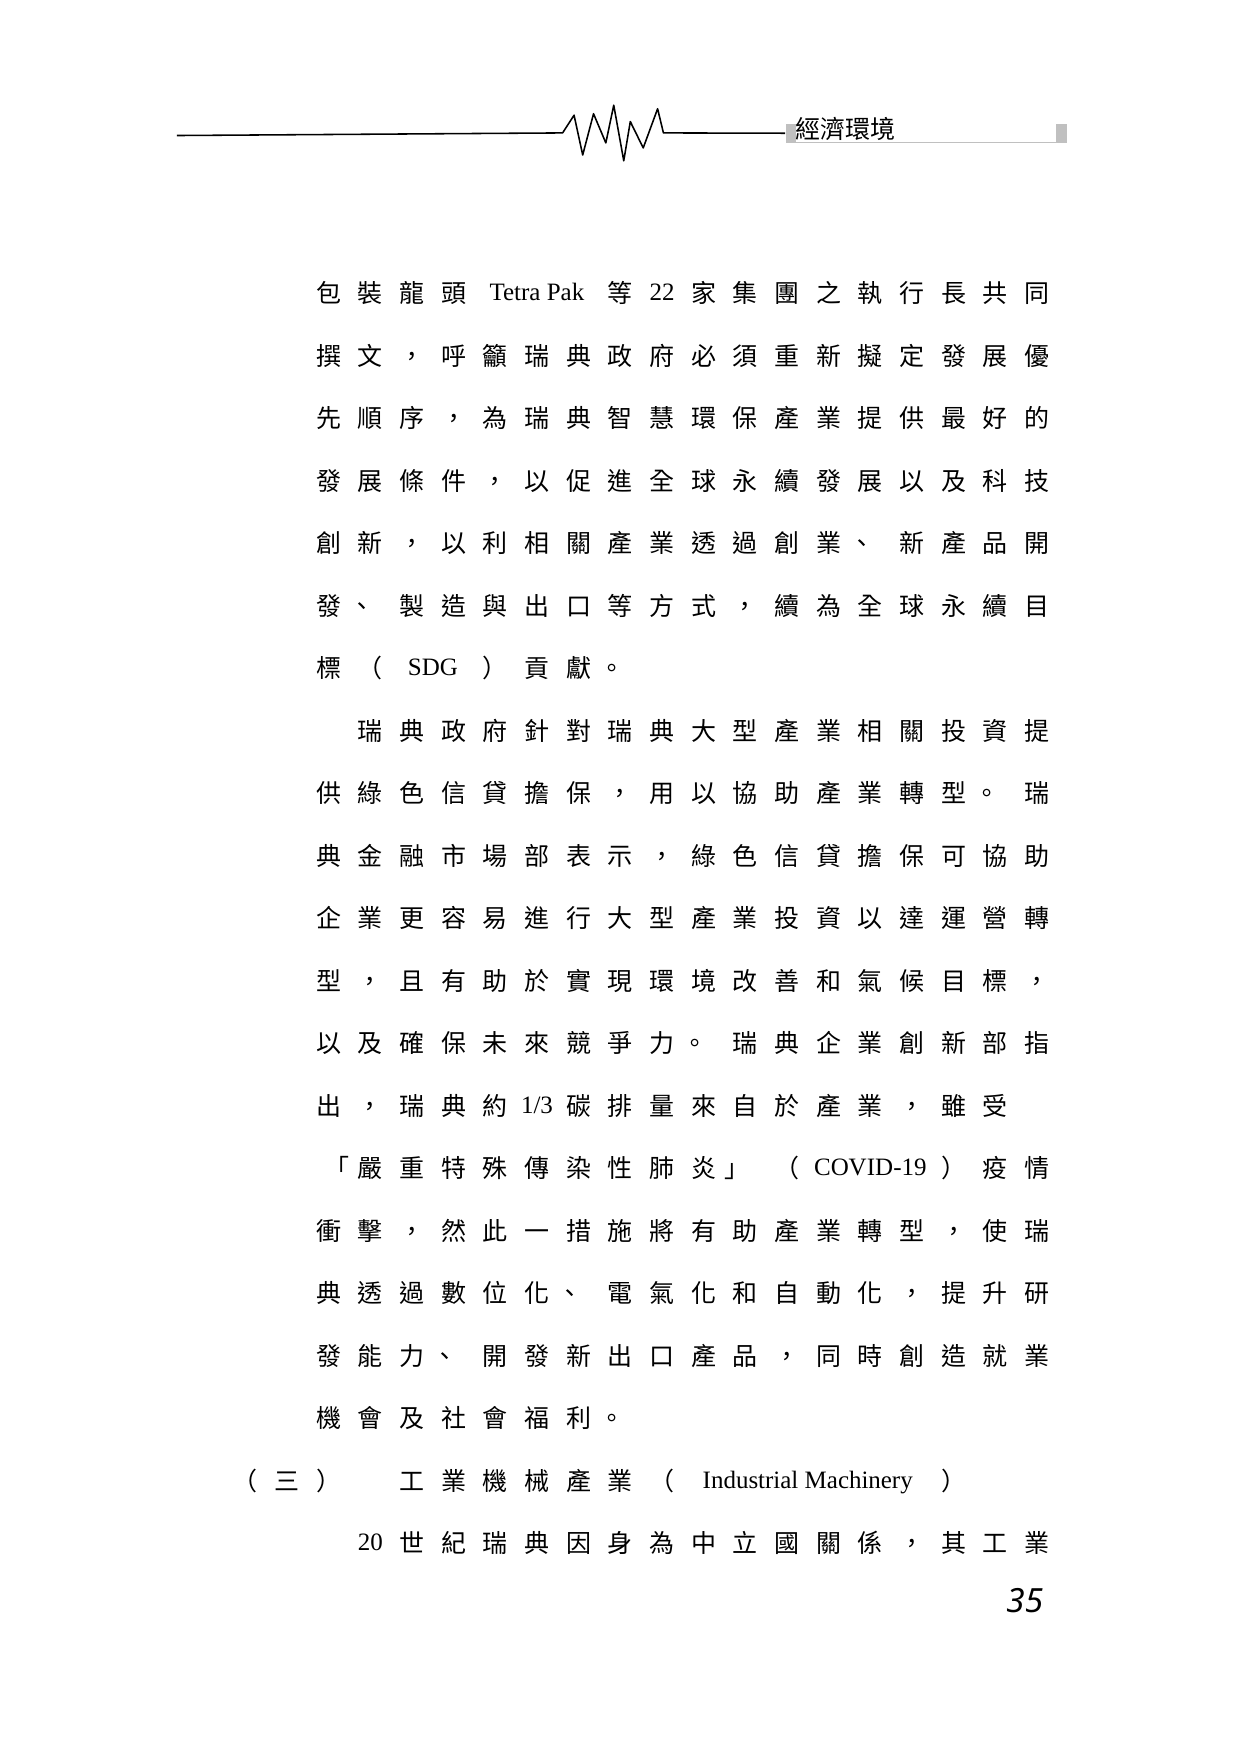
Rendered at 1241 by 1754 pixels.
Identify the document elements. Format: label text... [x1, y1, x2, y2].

text （三） 工業機械產業（Industrial Machinery） [207, 1438, 1058, 1500]
text 瑞典政府針對瑞典大型產業相關投資提供綠色信貸擔保，用以協助產業轉型。瑞典金融市場部表示，綠色信貸擔保可協助企業更容易進行大型產業投資以達運營轉型，且有助於實現環境改善和氣候目標，以及確保未來競爭力。瑞典企業創新部指出，瑞典約1/3碳排量來自於產業，雖受「嚴重特殊傳染性肺炎」（COVID-19）疫情衝擊，然此一措施將有助產業轉型，使瑞典透過數位化、電氣化和自動化，提升研發能力、開發新出口產品，同時創造就業機會及社會福利。 [281, 688, 1058, 1438]
text 20世紀瑞典因身為中立國關係，其工業 [281, 1500, 1058, 1563]
text 包裝龍頭Tetra Pak等22家集團之執行長共同撰文，呼籲瑞典政府必須重新擬定發展優先順序，為瑞典智慧環保產業提供最好的發展條件，以促進全球永續發展以及科技創新，以利相關產業透過創業、新產品開發、製造與出口等方式，續為全球永續目標（SDG）貢獻。 [281, 250, 1058, 688]
